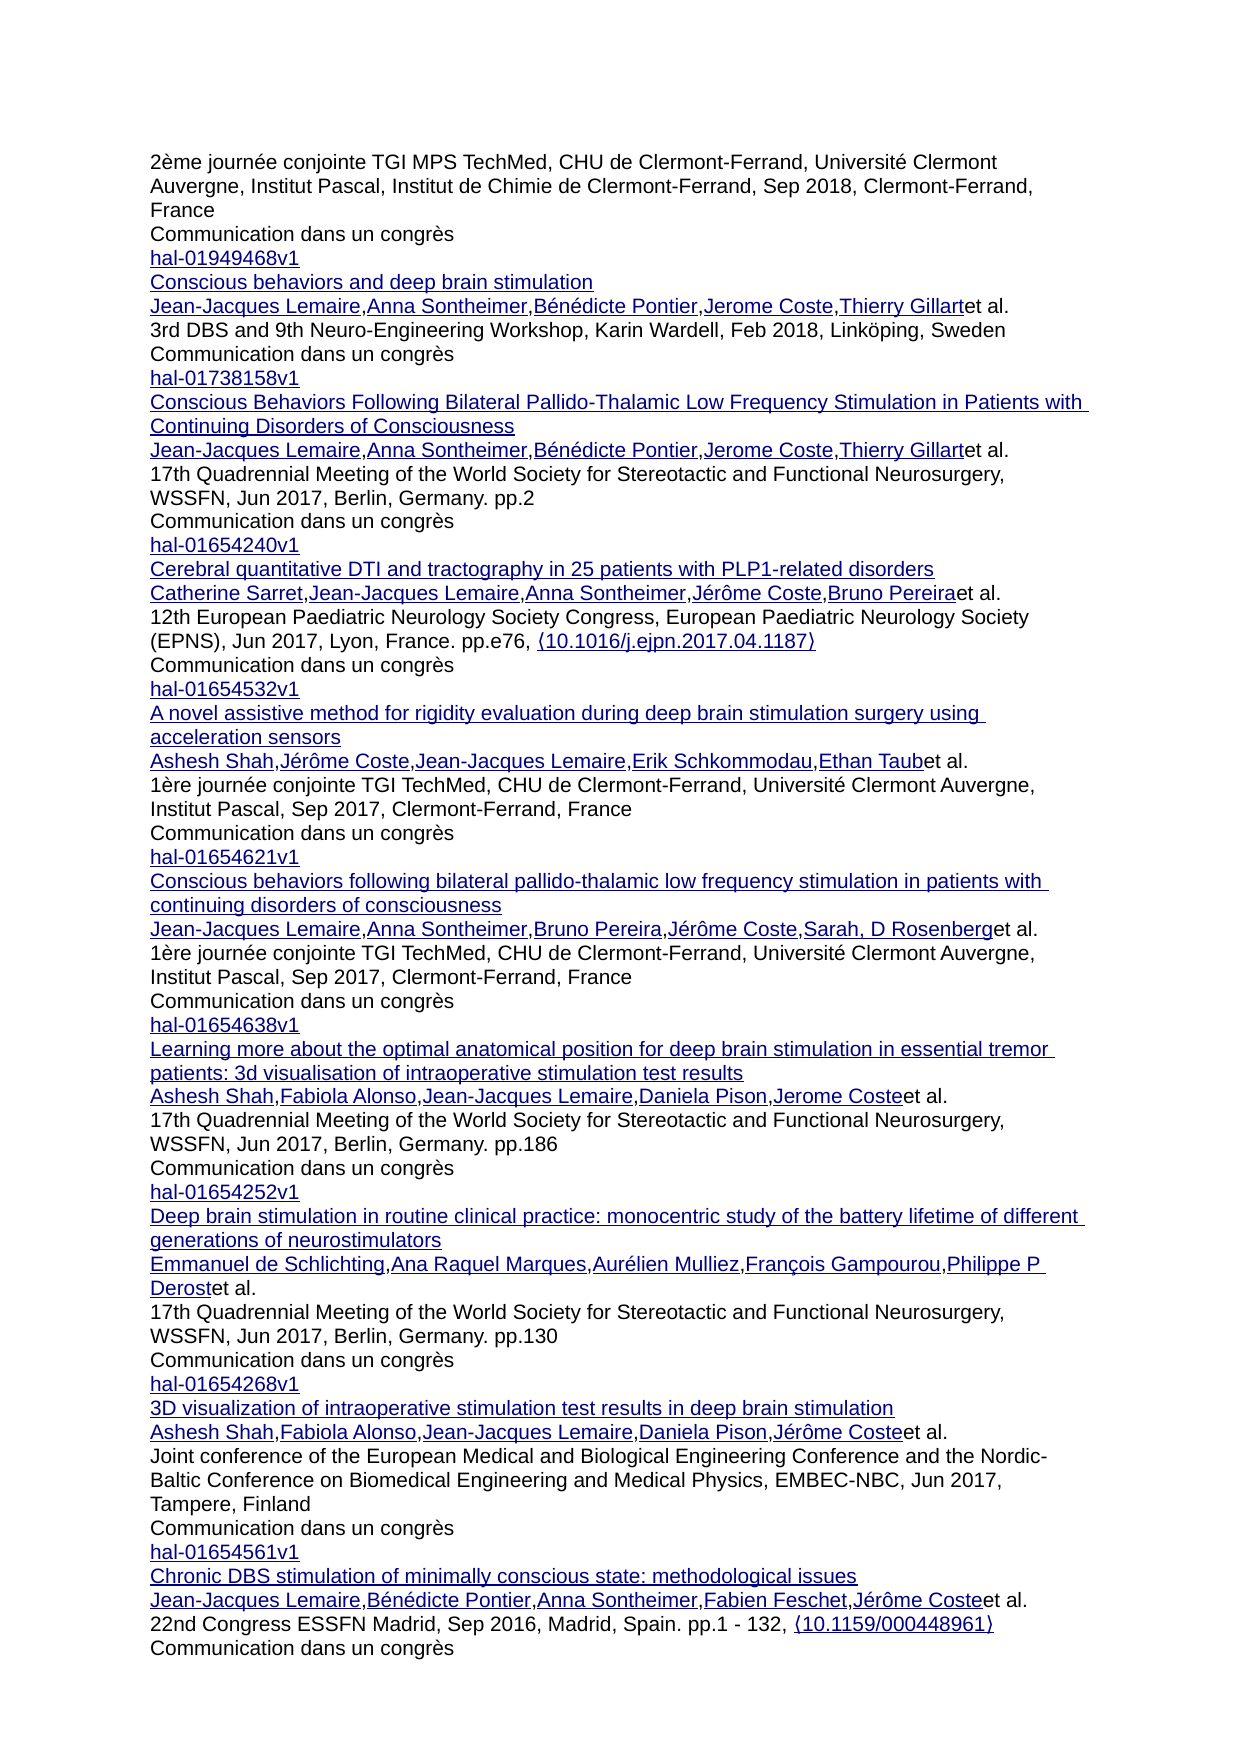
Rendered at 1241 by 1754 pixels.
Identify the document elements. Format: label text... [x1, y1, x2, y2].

table_cell Deep brain stimulation in routine clinical practice: monocentric study of the battery lifetime of different generations of neurostimulators Emmanuel de Schlichting,Ana Raquel Marques,Aurélien Mulliez,François Gampourou,Philippe P Derostet al. 17th Quadrennial Meeting of the World Society for Stereotactic and Functional Neurosurgery, WSSFN, Jun 2017, Berlin, Germany. pp.130 Communication dans un congrès hal-01654268v1 [150, 1204, 1090, 1396]
table_cell Conscious behaviors following bilateral pallido-thalamic low frequency stimulation in patients with continuing disorders of consciousness Jean-Jacques Lemaire,Anna Sontheimer,Bruno Pereira,Jérôme Coste,Sarah, D Rosenberget al. 1ère journée conjointe TGI TechMed, CHU de Clermont-Ferrand, Université Clermont Auvergne, Institut Pascal, Sep 2017, Clermont-Ferrand, France Communication dans un congrès hal-01654638v1 [150, 869, 1090, 1036]
table_cell Cerebral quantitative DTI and tractography in 25 patients with PLP1-related disorders Catherine Sarret,Jean-Jacques Lemaire,Anna Sontheimer,Jérôme Coste,Bruno Pereiraet al. 12th European Paediatric Neurology Society Congress, European Paediatric Neurology Society (EPNS), Jun 2017, Lyon, France. pp.e76, ⟨10.1016/j.ejpn.2017.04.1187⟩ Communication dans un congrès hal-01654532v1 [150, 557, 1090, 701]
table_cell 2ème journée conjointe TGI MPS TechMed, CHU de Clermont-Ferrand, Université Clermont Auvergne, Institut Pascal, Institut de Chimie de Clermont-Ferrand, Sep 2018, Clermont-Ferrand, France Communication dans un congrès hal-01949468v1 [150, 150, 1090, 270]
table_cell Chronic DBS stimulation of minimally conscious state: methodological issues Jean-Jacques Lemaire,Bénédicte Pontier,Anna Sontheimer,Fabien Feschet,Jérôme Costeet al. 22nd Congress ESSFN Madrid, Sep 2016, Madrid, Spain. pp.1 - 132, ⟨10.1159/000448961⟩ Communication dans un congrès [150, 1564, 1090, 1659]
table_cell 3D visualization of intraoperative stimulation test results in deep brain stimulation Ashesh Shah,Fabiola Alonso,Jean-Jacques Lemaire,Daniela Pison,Jérôme Costeet al. Joint conference of the European Medical and Biological Engineering Conference and the Nordic-Baltic Conference on Biomedical Engineering and Medical Physics, EMBEC-NBC, Jun 2017, Tampere, Finland Communication dans un congrès hal-01654561v1 [150, 1396, 1090, 1563]
table_cell Learning more about the optimal anatomical position for deep brain stimulation in essential tremor patients: 3d visualisation of intraoperative stimulation test results Ashesh Shah,Fabiola Alonso,Jean-Jacques Lemaire,Daniela Pison,Jerome Costeet al. 17th Quadrennial Meeting of the World Society for Stereotactic and Functional Neurosurgery, WSSFN, Jun 2017, Berlin, Germany. pp.186 Communication dans un congrès hal-01654252v1 [150, 1036, 1090, 1204]
table_cell Conscious Behaviors Following Bilateral Pallido-Thalamic Low Frequency Stimulation in Patients with Continuing Disorders of Consciousness Jean-Jacques Lemaire,Anna Sontheimer,Bénédicte Pontier,Jerome Coste,Thierry Gillartet al. 17th Quadrennial Meeting of the World Society for Stereotactic and Functional Neurosurgery, WSSFN, Jun 2017, Berlin, Germany. pp.2 Communication dans un congrès hal-01654240v1 [150, 390, 1090, 557]
table_cell A novel assistive method for rigidity evaluation during deep brain stimulation surgery using acceleration sensors Ashesh Shah,Jérôme Coste,Jean-Jacques Lemaire,Erik Schkommodau,Ethan Taubet al. 1ère journée conjointe TGI TechMed, CHU de Clermont-Ferrand, Université Clermont Auvergne, Institut Pascal, Sep 2017, Clermont-Ferrand, France Communication dans un congrès hal-01654621v1 [150, 701, 1090, 869]
table_cell Conscious behaviors and deep brain stimulation Jean-Jacques Lemaire,Anna Sontheimer,Bénédicte Pontier,Jerome Coste,Thierry Gillartet al. 3rd DBS and 9th Neuro-Engineering Workshop, Karin Wardell, Feb 2018, Linköping, Sweden Communication dans un congrès hal-01738158v1 [150, 270, 1090, 389]
